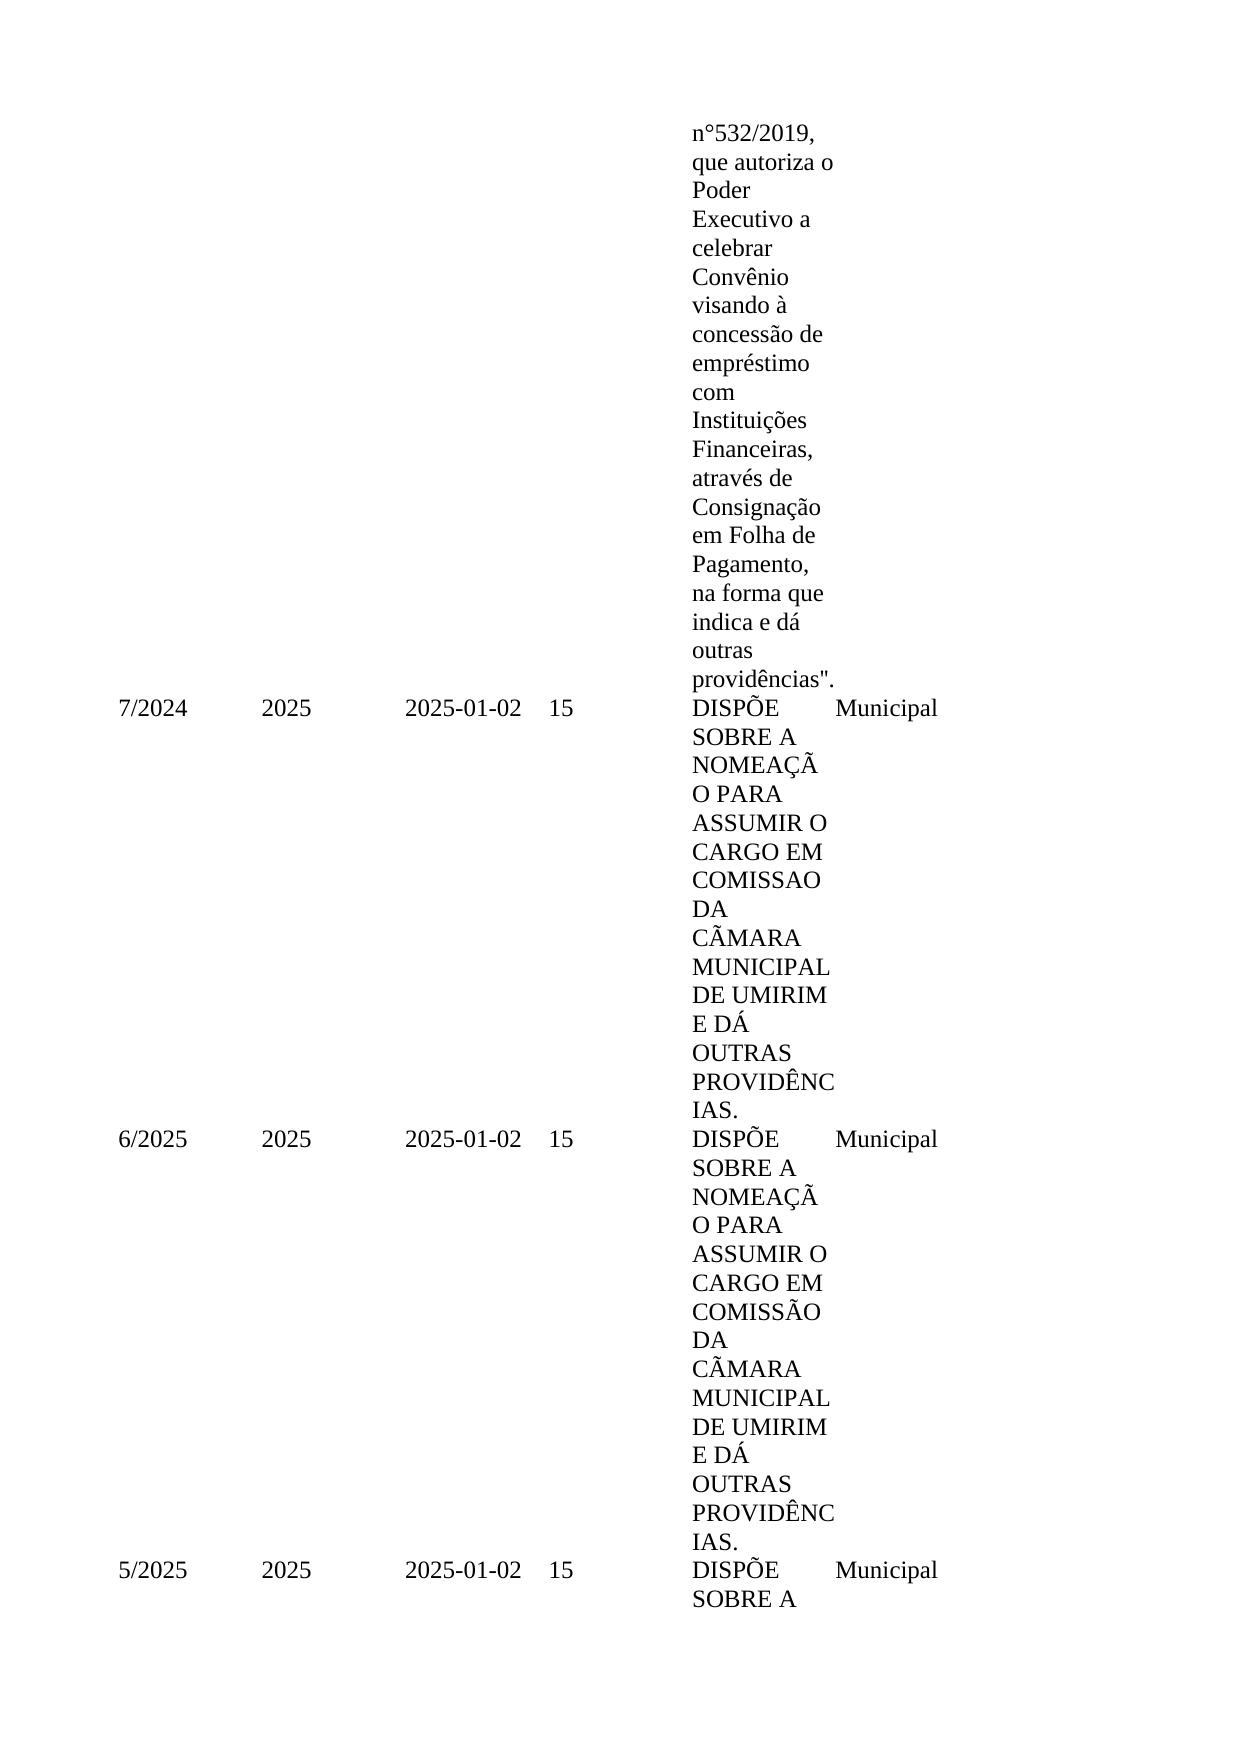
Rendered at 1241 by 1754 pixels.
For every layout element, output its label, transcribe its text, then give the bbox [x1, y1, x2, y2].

table_cell DISPÕE SOBRE A NOMEAÇÃO PARA ASSUMIR O CARGO EM COMISSAO DA CÃMARA MUNICIPAL DE UMIRIM E DÁ OUTRAS PROVIDÊNCIAS. [692, 693, 835, 1124]
table_cell 2025 [261, 1124, 405, 1556]
table_cell [835, 118, 979, 693]
table_cell n°532/2019, que autoriza o Poder Executivo a celebrar Convênio visando à concessão de empréstimo com Instituições Financeiras, através de Consignação em Folha de Pagamento, na forma que indica e dá outras providências''. [692, 118, 835, 693]
table_cell 2025 [261, 1556, 405, 1613]
table_cell 15 [548, 1124, 692, 1556]
table_cell Municipal [835, 1556, 979, 1613]
table_cell [548, 118, 692, 693]
table_cell 6/2025 [118, 1124, 261, 1556]
table_cell [979, 1124, 1122, 1556]
table_cell 15 [548, 693, 692, 1124]
table_cell DISPÕE SOBRE A [692, 1556, 835, 1613]
table_cell [261, 118, 405, 693]
table_cell 15 [548, 1556, 692, 1613]
table_cell [979, 693, 1122, 1124]
table_cell 2025-01-02 [405, 1556, 548, 1613]
table_cell [979, 1556, 1122, 1613]
table_cell [118, 118, 261, 693]
table_cell [405, 118, 548, 693]
table_cell [979, 118, 1122, 693]
table_cell 2025-01-02 [405, 693, 548, 1124]
table_cell 7/2024 [118, 693, 261, 1124]
table_cell DISPÕE SOBRE A NOMEAÇÃO PARA ASSUMIR O CARGO EM COMISSÃO DA CÃMARA MUNICIPAL DE UMIRIM E DÁ OUTRAS PROVIDÊNCIAS. [692, 1124, 835, 1556]
table_cell Municipal [835, 1124, 979, 1556]
table_cell 5/2025 [118, 1556, 261, 1613]
table_cell 2025-01-02 [405, 1124, 548, 1556]
table_cell 2025 [261, 693, 405, 1124]
table_cell Municipal [835, 693, 979, 1124]
